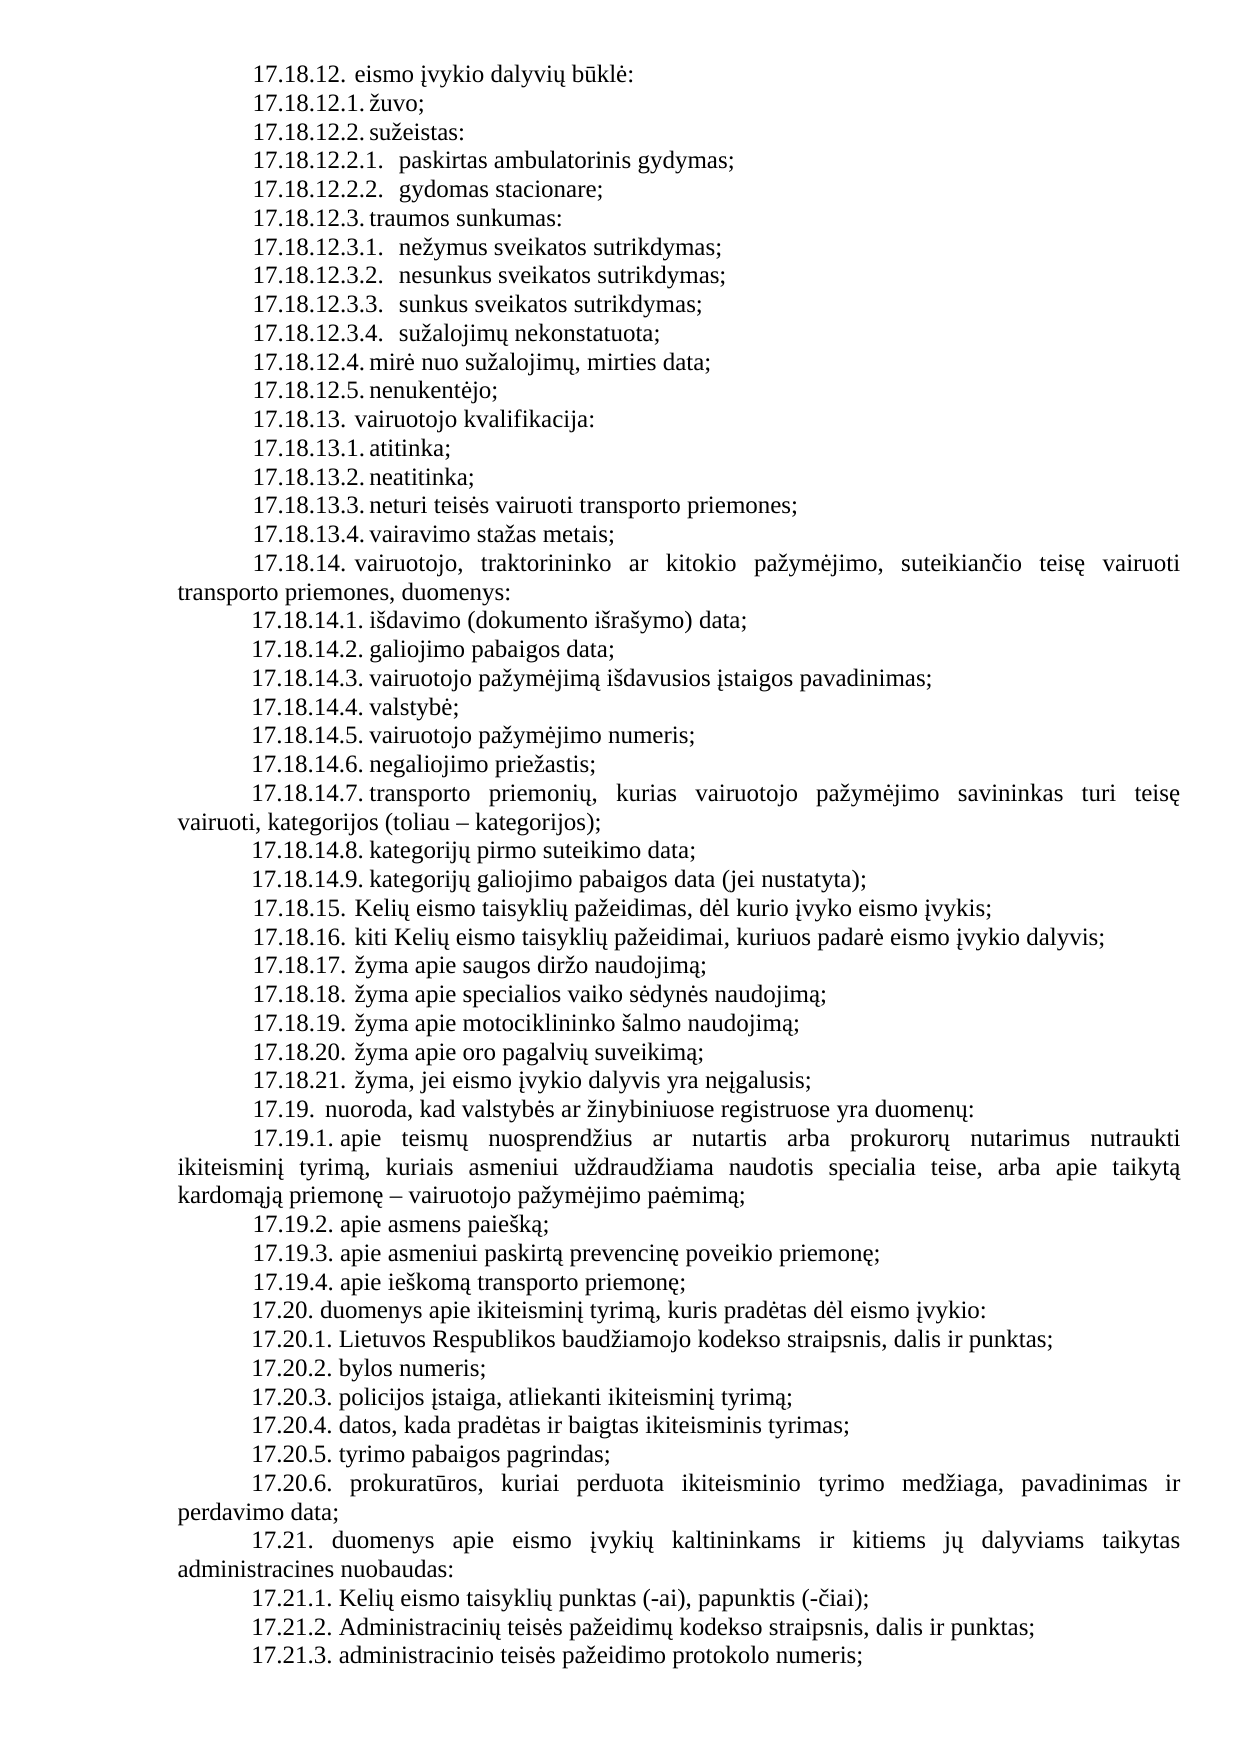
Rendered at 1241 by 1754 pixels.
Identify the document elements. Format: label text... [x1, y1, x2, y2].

text 17.18.12.3.3. sunkus sveikatos sutrikdymas; [177, 289, 1181, 318]
text 17.20.1. Lietuvos Respublikos baudžiamojo kodekso straipsnis, dalis ir punktas; [251, 1324, 1181, 1353]
text 17.19.3. apie asmeniui paskirtą prevencinę poveikio priemonę; [177, 1238, 1181, 1267]
text 17.20.2. bylos numeris; [251, 1353, 1181, 1382]
text 17.20.6. prokuratūros, kuriai perduota ikiteisminio tyrimo medžiaga, pavadinimas ir perdavimo data; [177, 1468, 1181, 1525]
text 17.18.16. kiti Kelių eismo taisyklių pažeidimai, kuriuos padarė eismo įvykio dalyvis; [177, 922, 1181, 950]
text 17.18.13.1. atitinka; [177, 433, 1181, 462]
text 17.18.12.2. sužeistas: [177, 117, 1181, 145]
text 17.18.14.1. išdavimo (dokumento išrašymo) data; [177, 605, 1181, 634]
text 17.18.12.2.1. paskirtas ambulatorinis gydymas; [177, 145, 1181, 174]
text 17.21.2. Administracinių teisės pažeidimų kodekso straipsnis, dalis ir punktas; [251, 1612, 1181, 1640]
text 17.19.4. apie ieškomą transporto priemonę; [177, 1267, 1181, 1295]
text 17.21.1. Kelių eismo taisyklių punktas (-ai), papunktis (-čiai); [251, 1583, 1181, 1612]
text 17.19.2. apie asmens paiešką; [177, 1209, 1181, 1238]
text 17.20.4. datos, kada pradėtas ir baigtas ikiteisminis tyrimas; [251, 1410, 1181, 1439]
text 17.18.21. žyma, jei eismo įvykio dalyvis yra neįgalusis; [177, 1065, 1181, 1094]
text 17.18.15. Kelių eismo taisyklių pažeidimas, dėl kurio įvyko eismo įvykis; [177, 893, 1181, 922]
text 17.21.3. administracinio teisės pažeidimo protokolo numeris; [251, 1640, 1181, 1669]
text 17.18.14. vairuotojo, traktorininko ar kitokio pažymėjimo, suteikiančio teisę vairuoti transporto priemones, duomenys: [177, 548, 1181, 605]
text 17.18.12.3.2. nesunkus sveikatos sutrikdymas; [177, 260, 1181, 289]
text 17.18.20. žyma apie oro pagalvių suveikimą; [177, 1037, 1181, 1065]
text 17.21. duomenys apie eismo įvykių kaltininkams ir kitiems jų dalyviams taikytas administracines nuobaudas: [177, 1525, 1181, 1583]
text 17.18.14.7. transporto priemonių, kurias vairuotojo pažymėjimo savininkas turi teisę vairuoti, kategorijos (toliau – kategorijos); [177, 778, 1181, 835]
text 17.18.12.3. traumos sunkumas: [177, 203, 1181, 232]
text 17.18.19. žyma apie motociklininko šalmo naudojimą; [177, 1008, 1181, 1037]
text 17.18.18. žyma apie specialios vaiko sėdynės naudojimą; [177, 979, 1181, 1008]
text 17.18.13.4. vairavimo stažas metais; [177, 519, 1181, 548]
text 17.18.12.1. žuvo; [177, 88, 1181, 117]
text 17.18.14.5. vairuotojo pažymėjimo numeris; [177, 720, 1181, 749]
text 17.20.3. policijos įstaiga, atliekanti ikiteisminį tyrimą; [251, 1382, 1181, 1410]
text 17.18.13. vairuotojo kvalifikacija: [177, 404, 1181, 433]
text 17.18.14.2. galiojimo pabaigos data; [177, 634, 1181, 663]
text 17.20.5. tyrimo pabaigos pagrindas; [251, 1439, 1181, 1468]
text 17.18.12. eismo įvykio dalyvių būklė: [177, 59, 1181, 88]
text 17.18.17. žyma apie saugos diržo naudojimą; [177, 950, 1181, 979]
text 17.19.1. apie teismų nuosprendžius ar nutartis arba prokurorų nutarimus nutraukti ikiteisminį tyrimą, kuriais asmeniui uždraudžiama naudotis specialia teise, arba apie taikytą kardomąją priemonę – vairuotojo pažymėjimo paėmimą; [177, 1123, 1181, 1209]
text 17.18.14.8. kategorijų pirmo suteikimo data; [177, 835, 1181, 864]
text 17.18.12.5. nenukentėjo; [177, 375, 1181, 404]
text 17.18.13.3. neturi teisės vairuoti transporto priemones; [177, 490, 1181, 519]
text 17.19. nuoroda, kad valstybės ar žinybiniuose registruose yra duomenų: [177, 1094, 1181, 1123]
text 17.18.13.2. neatitinka; [177, 462, 1181, 490]
text 17.18.12.3.1. nežymus sveikatos sutrikdymas; [177, 232, 1181, 260]
text 17.18.12.4. mirė nuo sužalojimų, mirties data; [177, 347, 1181, 375]
text 17.18.14.6. negaliojimo priežastis; [177, 749, 1181, 778]
text 17.18.14.9. kategorijų galiojimo pabaigos data (jei nustatyta); [177, 864, 1181, 893]
text 17.18.12.2.2. gydomas stacionare; [177, 174, 1181, 203]
text 17.18.14.3. vairuotojo pažymėjimą išdavusios įstaigos pavadinimas; [177, 663, 1181, 692]
text 17.20. duomenys apie ikiteisminį tyrimą, kuris pradėtas dėl eismo įvykio: [251, 1295, 1181, 1324]
text 17.18.14.4. valstybė; [177, 692, 1181, 720]
text 17.18.12.3.4. sužalojimų nekonstatuota; [177, 318, 1181, 347]
